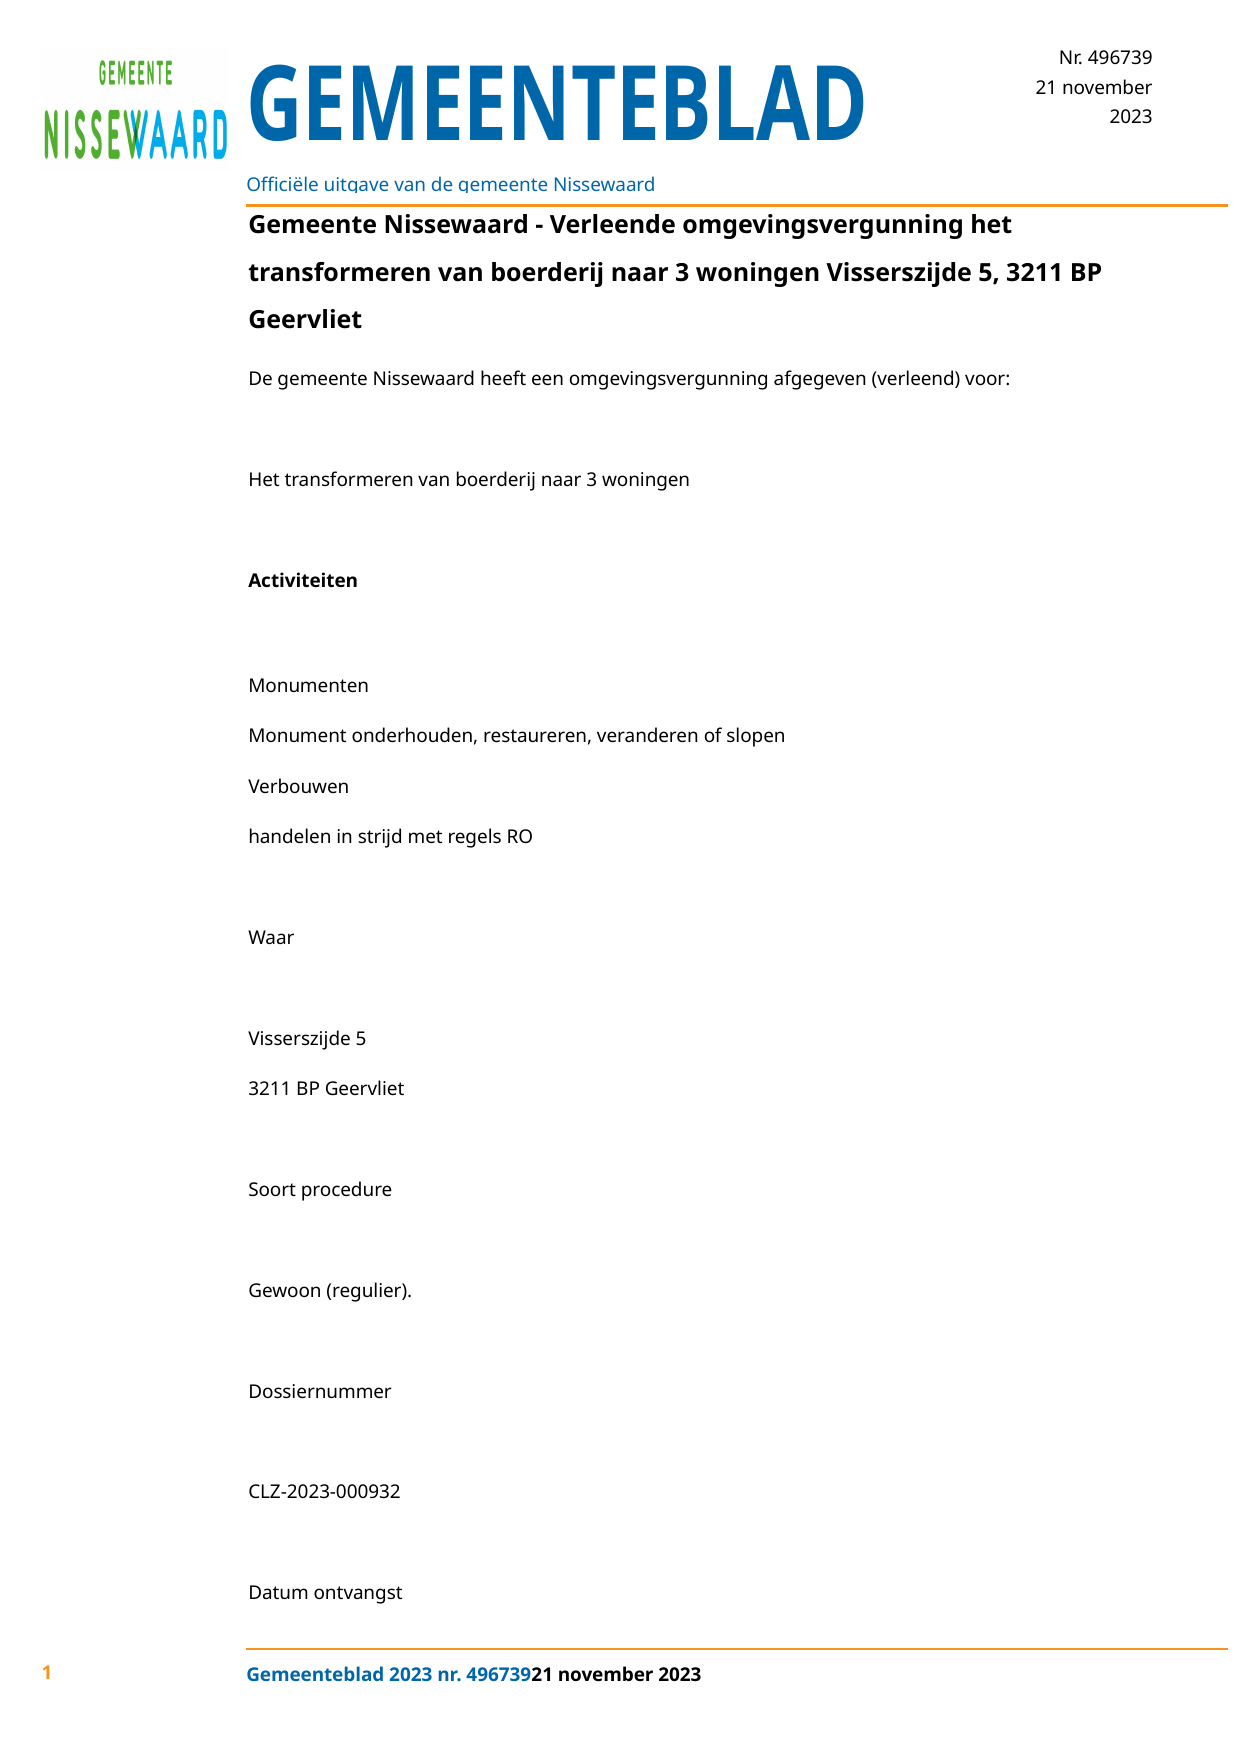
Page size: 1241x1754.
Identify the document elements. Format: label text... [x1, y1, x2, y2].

text Monument onderhouden, restaureren, veranderen of slopen [248, 722, 1152, 748]
text ﻿ [248, 618, 1152, 647]
text Waar [248, 924, 1152, 950]
text Datum ontvangst [248, 1579, 1152, 1605]
text Dossiernummer [248, 1378, 1152, 1403]
text Monumenten [248, 672, 1152, 698]
text handelen in strijd met regels RO [248, 823, 1152, 849]
text Visserszijde 5 [248, 1025, 1152, 1051]
text Gewoon (regulier). [248, 1277, 1152, 1303]
text Gemeente Nissewaard - Verleende omgevingsvergunning het transformeren van boerderij naar 3 woningen Visserszijde 5, 3211 BP Geervliet [248, 207, 1152, 336]
text Verbouwen [248, 773, 1152, 798]
picture [41, 47, 231, 172]
text Soort procedure [248, 1176, 1152, 1202]
text 3211 BP Geervliet [248, 1075, 1152, 1101]
text De gemeente Nissewaard heeft een omgevingsvergunning afgegeven (verleend) voor: [248, 366, 1152, 391]
text Activiteiten [248, 567, 1152, 593]
text Het transformeren van boerderij naar 3 woningen [248, 466, 1152, 492]
text CLZ-2023-000932 [248, 1479, 1152, 1504]
